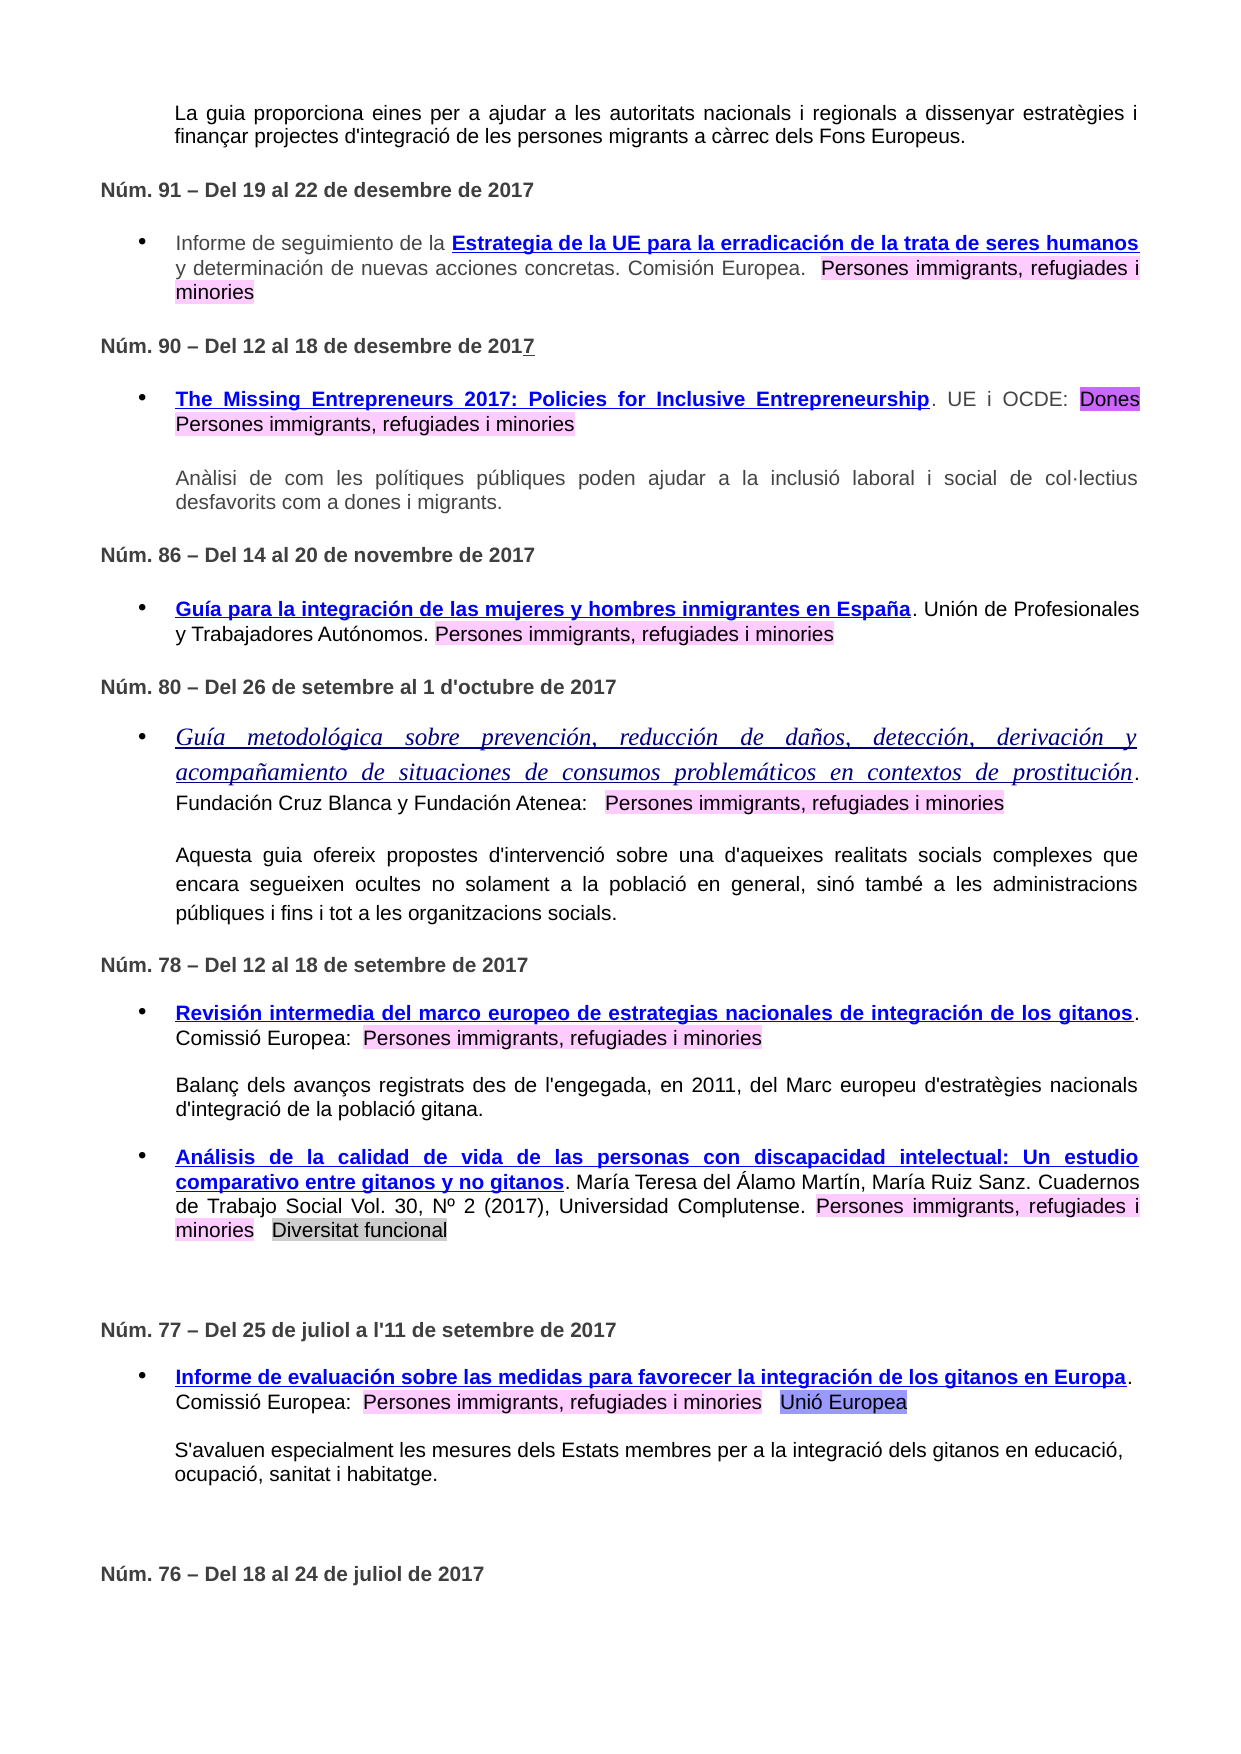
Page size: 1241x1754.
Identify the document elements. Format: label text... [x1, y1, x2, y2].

text Núm. 76 – Del 18 al 24 de juliol de 2017 [100, 1562, 1140, 1586]
text Núm. 90 – Del 12 al 18 de desembre de 2017 [100, 334, 1140, 358]
list The Missing Entrepreneurs 2017: Policies for Inclusive Entrepreneurship. UE i OCDE: Dones Persones immigrants, refugiades i minories [138, 387, 1140, 436]
text Núm. 91 – Del 19 al 22 de desembre de 2017 [100, 178, 1140, 202]
text Balanç dels avanços registrats des de l'engegada, en 2011, del Marc europeu d'estratègies nacionals d'integració de la població gitana. [175, 1073, 1140, 1121]
text Núm. 78 – Del 12 al 18 de setembre de 2017 [100, 953, 1140, 977]
list Guía metodológica sobre prevención, reducción de daños, detección, derivación y acompañamiento de situaciones de consumos problemáticos en contextos de prostitución. Fundación Cruz Blanca y Fundación Atenea: Persones immigrants, refugiades i minories [138, 722, 1140, 814]
list Informe de evaluación sobre las medidas para favorecer la integración de los gitanos en Europa. Comissió Europea: Persones immigrants, refugiades i minories Unió Europea [138, 1365, 1140, 1414]
text Anàlisi de com les polítiques públiques poden ajudar a la inclusió laboral i social de col·lectius desfavorits com a dones i migrants. [175, 466, 1140, 513]
text Núm. 86 – Del 14 al 20 de novembre de 2017 [100, 543, 1140, 567]
text S'avaluen especialment les mesures dels Estats membres per a la integració dels gitanos en educació, ocupació, sanitat i habitatge. [174, 1438, 1140, 1486]
list Informe de seguimiento de la Estrategia de la UE para la erradicación de la trata de seres humanos y determinación de nuevas acciones concretas. Comisión Europea. Persones immigrants, refugiades i minories [138, 231, 1140, 304]
text Núm. 80 – Del 26 de setembre al 1 d'octubre de 2017 [100, 675, 1140, 699]
text Núm. 77 – Del 25 de juliol a l'11 de setembre de 2017 [100, 1317, 1140, 1341]
list Análisis de la calidad de vida de las personas con discapacidad intelectual: Un estudio comparativo entre gitanos y no gitanos. María Teresa del Álamo Martín, María Ruiz Sanz. Cuadernos de Trabajo Social Vol. 30, Nº 2 (2017), Universidad Complutense. Persones immigrants, refugiades i minories Diversitat funcional [138, 1144, 1140, 1241]
text La guia proporciona eines per a ajudar a les autoritats nacionals i regionals a dissenyar estratègies i finançar projectes d'integració de les persones migrants a càrrec dels Fons Europeus. [174, 100, 1140, 148]
list Guía para la integración de las mujeres y hombres inmigrantes en España. Unión de Profesionales y Trabajadores Autónomos. Persones immigrants, refugiades i minories [138, 596, 1140, 645]
list Revisión intermedia del marco europeo de estrategias nacionales de integración de los gitanos. Comissió Europea: Persones immigrants, refugiades i minories [138, 1000, 1140, 1049]
text Aquesta guia ofereix propostes d'intervenció sobre una d'aqueixes realitats socials complexes que encara segueixen ocultes no solament a la població en general, sinó també a les administracions públiques i fins i tot a les organitzacions socials. [175, 843, 1140, 924]
